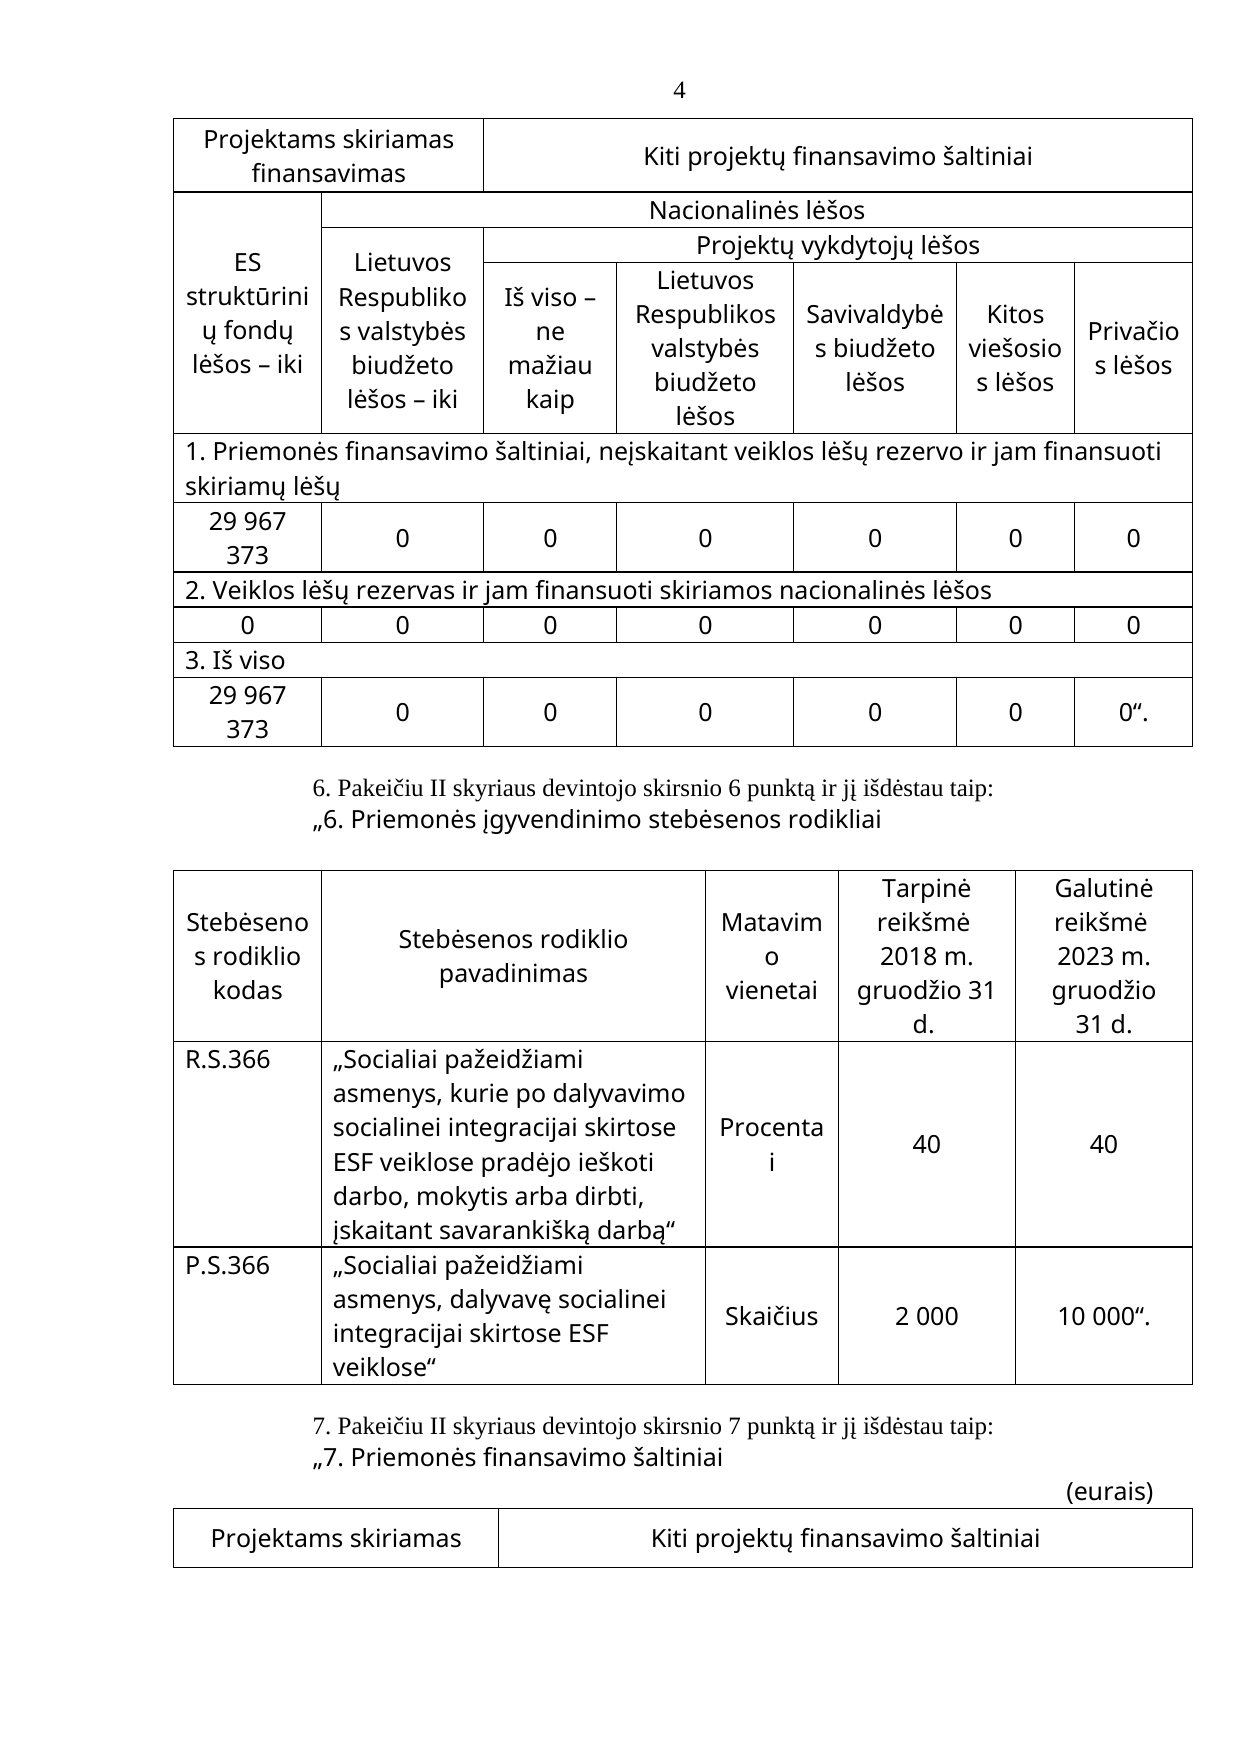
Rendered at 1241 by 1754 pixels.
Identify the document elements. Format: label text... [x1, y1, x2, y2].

table_cell „Socialiai pažeidžiami asmenys, kurie po dalyvavimo socialinei integracijai skirtose ESF veiklose pradėjo ieškoti darbo, mokytis arba dirbti, įskaitant savarankišką darbą“ [322, 1042, 705, 1246]
table_cell 0 [957, 678, 1074, 746]
table_cell 10 000“. [1016, 1248, 1192, 1384]
table_cell „Socialiai pažeidžiami asmenys, dalyvavę socialinei integracijai skirtose ESF veiklose“ [322, 1248, 705, 1384]
table_cell Kitos viešosios lėšos [957, 263, 1074, 433]
table_header Projektams skiriamas [174, 1509, 498, 1567]
table_cell Skaičius [706, 1248, 838, 1384]
table_cell 40 [1016, 1042, 1192, 1246]
table_cell 29 967 373 [174, 503, 321, 571]
table_cell Iš viso – ne mažiau kaip [484, 263, 616, 433]
table_cell 0 [957, 608, 1074, 642]
table_header Matavimo vienetai [706, 871, 838, 1041]
table_header Kiti projektų finansavimo šaltiniai [499, 1509, 1192, 1567]
table_cell 0 [794, 608, 956, 642]
table_cell 0 [617, 608, 793, 642]
table_cell 0 [484, 503, 616, 571]
table_cell 0 [484, 608, 616, 642]
table_cell Privačios lėšos [1075, 263, 1192, 433]
table_cell 0 [617, 503, 793, 571]
table_cell 29 967 373 [174, 678, 321, 746]
table_cell 0 [1075, 503, 1192, 571]
text 7. Pakeičiu II skyriaus devintojo skirsnio 7 punktą ir jį išdėstau taip: [177, 1413, 1181, 1439]
table_header Projektams skiriamas finansavimas [174, 119, 483, 191]
table_cell Procentai [706, 1042, 838, 1246]
table_cell Lietuvos Respublikos valstybės biudžeto lėšos – iki [322, 228, 483, 433]
text „7. Priemonės finansavimo šaltiniai [177, 1439, 1181, 1473]
table_cell 2 000 [839, 1248, 1015, 1384]
table_header Stebėsenos rodiklio pavadinimas [322, 871, 705, 1041]
table_header Galutinė reikšmė 2023 m. gruodžio 31 d. [1016, 871, 1192, 1041]
table_cell R.S.366 [174, 1042, 321, 1246]
table_cell Nacionalinės lėšos [322, 193, 1192, 227]
text „6. Priemonės įgyvendinimo stebėsenos rodikliai [177, 801, 1181, 836]
table_cell 0 [322, 678, 483, 746]
table_cell 0 [617, 678, 793, 746]
table_cell Savivaldybės biudžeto lėšos [794, 263, 956, 433]
table_cell 3. Iš viso [174, 643, 1192, 677]
table_cell 2. Veiklos lėšų rezervas ir jam finansuoti skiriamos nacionalinės lėšos [174, 573, 1192, 606]
table_cell ES struktūrinių fondų lėšos – iki [174, 193, 321, 433]
table_cell 1. Priemonės finansavimo šaltiniai, neįskaitant veiklos lėšų rezervo ir jam finansuoti skiriamų lėšų [174, 434, 1192, 502]
table_cell 0 [957, 503, 1074, 571]
table_header Tarpinė reikšmė 2018 m. gruodžio 31 d. [839, 871, 1015, 1041]
text 6. Pakeičiu II skyriaus devintojo skirsnio 6 punktą ir jį išdėstau taip: [177, 776, 1181, 801]
table_header Stebėsenos rodiklio kodas [174, 871, 321, 1041]
table_cell 0 [322, 503, 483, 571]
table_cell P.S.366 [174, 1248, 321, 1384]
table_cell 40 [839, 1042, 1015, 1246]
table_cell Lietuvos Respublikos valstybės biudžeto lėšos [617, 263, 793, 433]
table_cell 0 [174, 608, 321, 642]
table_cell 0 [322, 608, 483, 642]
table_header Kiti projektų finansavimo šaltiniai [484, 119, 1192, 191]
table_cell Projektų vykdytojų lėšos [484, 228, 1192, 262]
table_cell 0 [794, 503, 956, 571]
text (eurais) [177, 1473, 1181, 1507]
table_cell 0 [794, 678, 956, 746]
table_cell 0 [484, 678, 616, 746]
table_cell 0“. [1075, 678, 1192, 746]
table_cell 0 [1075, 608, 1192, 642]
